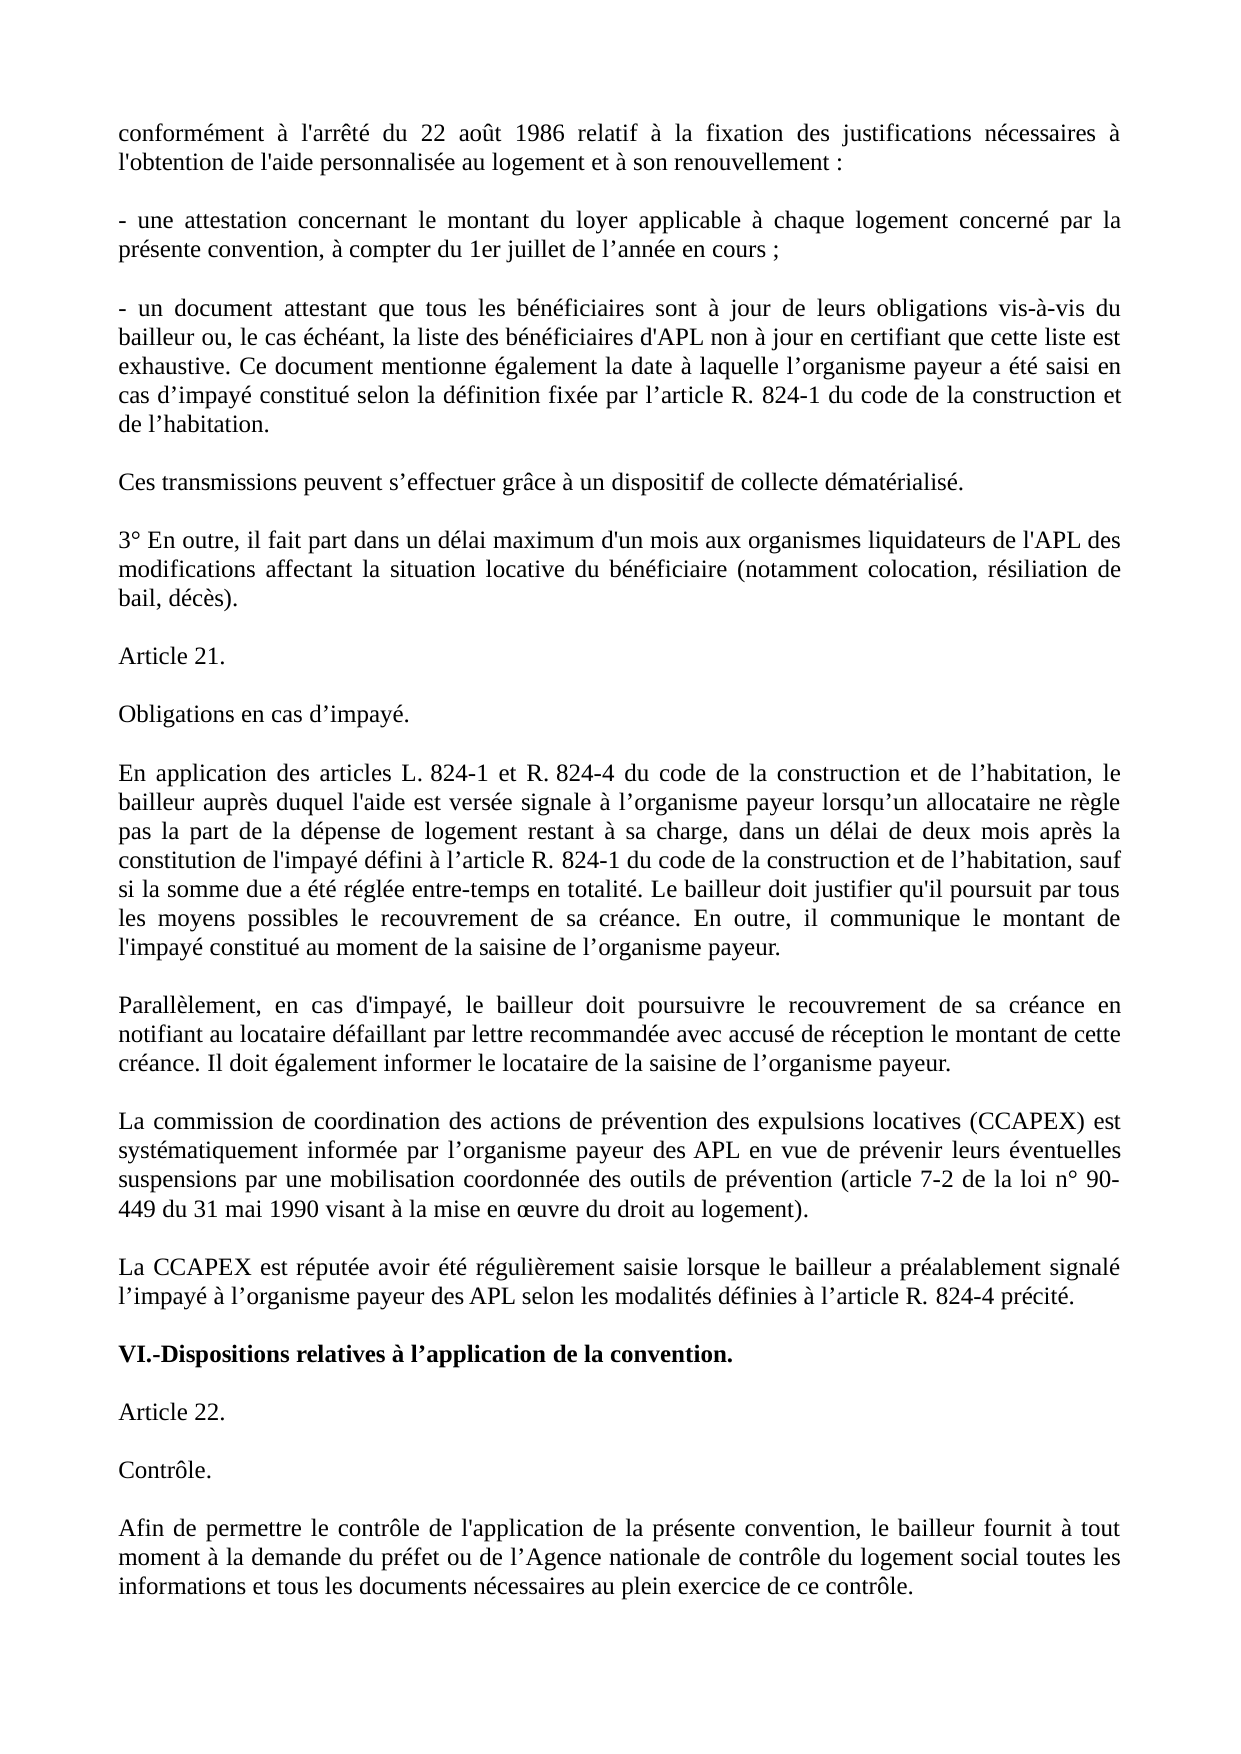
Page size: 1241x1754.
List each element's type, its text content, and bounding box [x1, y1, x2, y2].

text Contrôle. [118, 1455, 1122, 1484]
text conformément à l'arrêté du 22 août 1986 relatif à la fixation des justifications nécessaires à l'obtention de l'aide personnalisée au logement et à son renouvellement : [118, 118, 1122, 176]
text Ces transmissions peuvent s’effectuer grâce à un dispositif de collecte dématérialisé. [118, 467, 1122, 496]
text Afin de permettre le contrôle de l'application de la présente convention, le bailleur fournit à tout moment à la demande du préfet ou de l’Agence nationale de contrôle du logement social toutes les informations et tous les documents nécessaires au plein exercice de ce contrôle. [118, 1513, 1122, 1600]
text Obligations en cas d’impayé. [118, 699, 1122, 728]
text Parallèlement, en cas d'impayé, le bailleur doit poursuivre le recouvrement de sa créance en notifiant au locataire défaillant par lettre recommandée avec accusé de réception le montant de cette créance. Il doit également informer le locataire de la saisine de l’organisme payeur. [118, 990, 1122, 1077]
text - une attestation concernant le montant du loyer applicable à chaque logement concerné par la présente convention, à compter du 1er juillet de l’année en cours ; [118, 205, 1122, 263]
text VI.-Dispositions relatives à l’application de la convention. [118, 1339, 1122, 1368]
text Article 22. [118, 1397, 1122, 1426]
text 3° En outre, il fait part dans un délai maximum d'un mois aux organismes liquidateurs de l'APL des modifications affectant la situation locative du bénéficiaire (notamment colocation, résiliation de bail, décès). [118, 525, 1122, 612]
text La CCAPEX est réputée avoir été régulièrement saisie lorsque le bailleur a préalablement signalé l’impayé à l’organisme payeur des APL selon les modalités définies à l’article R. 824-4 précité. [118, 1252, 1122, 1310]
text En application des articles L. 824-1 et R. 824-4 du code de la construction et de l’habitation, le bailleur auprès duquel l'aide est versée signale à l’organisme payeur lorsqu’un allocataire ne règle pas la part de la dépense de logement restant à sa charge, dans un délai de deux mois après la constitution de l'impayé défini à l’article R. 824-1 du code de la construction et de l’habitation, sauf si la somme due a été réglée entre-temps en totalité. Le bailleur doit justifier qu'il poursuit par tous les moyens possibles le recouvrement de sa créance. En outre, il communique le montant de l'impayé constitué au moment de la saisine de l’organisme payeur. [118, 757, 1122, 961]
text - un document attestant que tous les bénéficiaires sont à jour de leurs obligations vis-à-vis du bailleur ou, le cas échéant, la liste des bénéficiaires d'APL non à jour en certifiant que cette liste est exhaustive. Ce document mentionne également la date à laquelle l’organisme payeur a été saisi en cas d’impayé constitué selon la définition fixée par l’article R. 824-1 du code de la construction et de l’habitation. [118, 292, 1122, 438]
text Article 21. [118, 641, 1122, 670]
text La commission de coordination des actions de prévention des expulsions locatives (CCAPEX) est systématiquement informée par l’organisme payeur des APL en vue de prévenir leurs éventuelles suspensions par une mobilisation coordonnée des outils de prévention (article 7-2 de la loi n° 90-449 du 31 mai 1990 visant à la mise en œuvre du droit au logement). [118, 1106, 1122, 1222]
